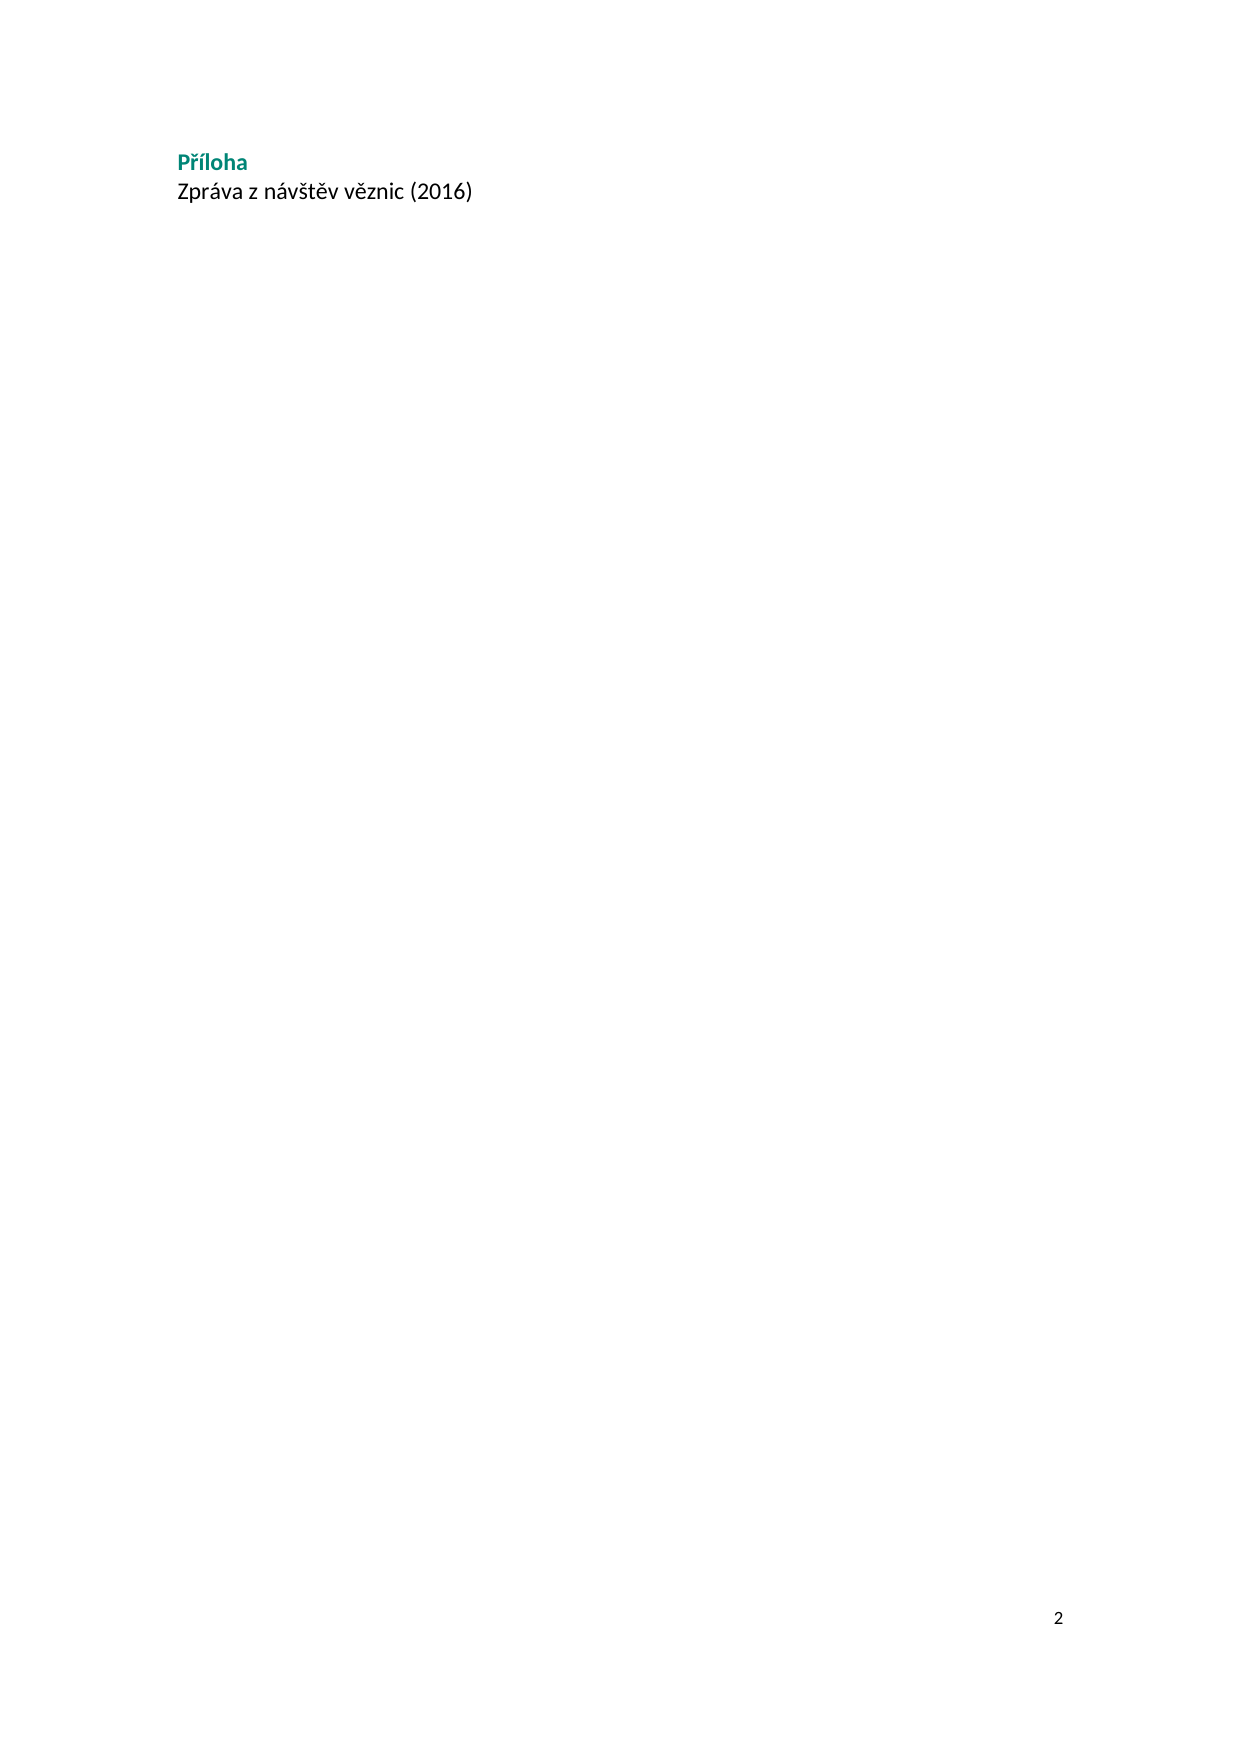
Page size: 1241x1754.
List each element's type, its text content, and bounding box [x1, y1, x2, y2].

text Zpráva z návštěv věznic (2016) [177, 176, 1063, 206]
text Příloha [177, 147, 1063, 176]
